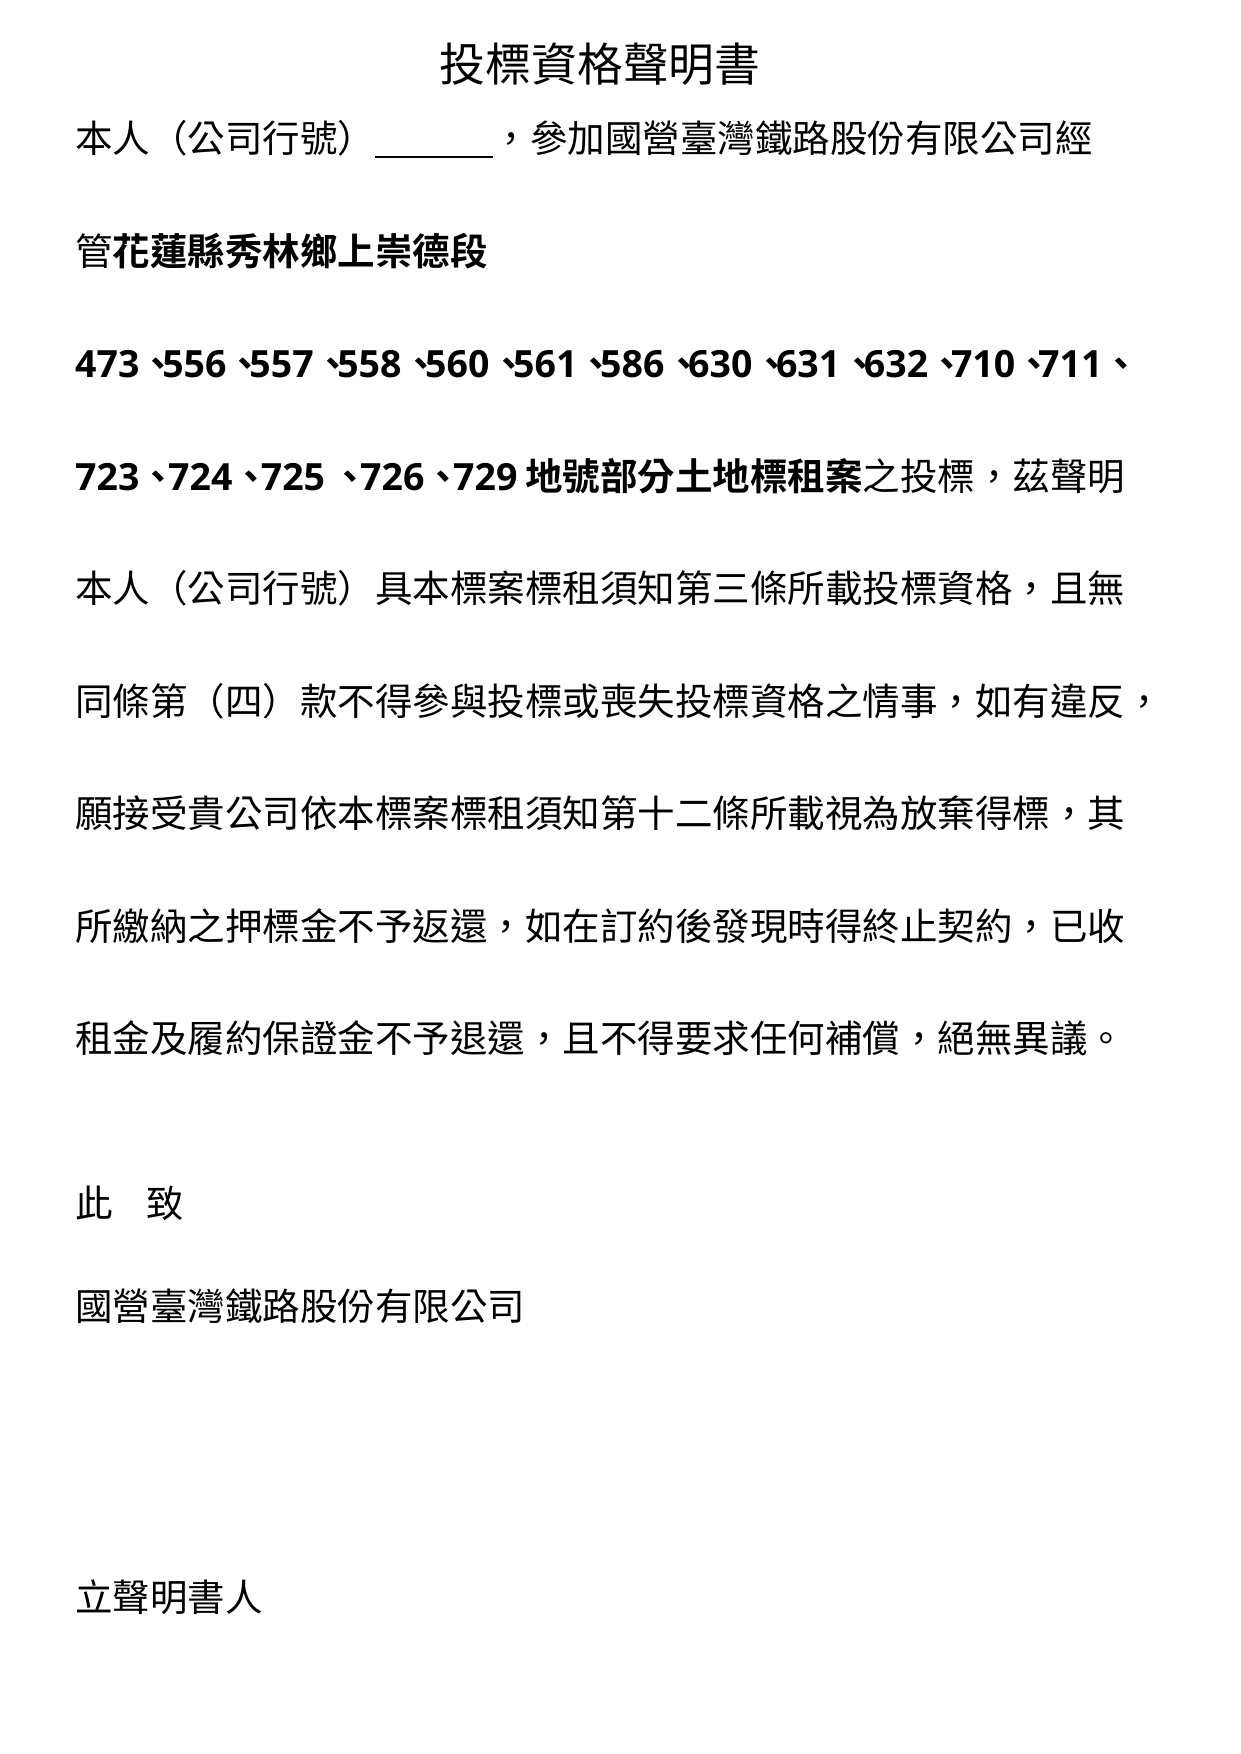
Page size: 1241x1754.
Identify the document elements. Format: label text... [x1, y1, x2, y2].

text 此 致 [75, 1164, 1125, 1239]
text 本人（公司行號） ，參加國營臺灣鐵路股份有限公司經管花蓮縣秀林鄉上崇德段473、556、557、558、560、561、586、630、631、632、710、711、723、724、725、726、729地號部分土地標租案之投標，茲聲明本人（公司行號）具本標案標租須知第三條所載投標資格，且無同條第（四）款不得參與投標或喪失投標資格之情事，如有違反，願接受貴公司依本標案標租須知第十二條所載視為放棄得標，其所繳納之押標金不予返還，如在訂約後發現時得終止契約，已收租金及履約保證金不予退還，且不得要求任何補償，絕無異議。 [75, 99, 1125, 1074]
text 投標資格聲明書 [75, 24, 1125, 99]
text 立聲明書人 [75, 1557, 1125, 1632]
text 國營臺灣鐵路股份有限公司 [75, 1266, 1125, 1341]
